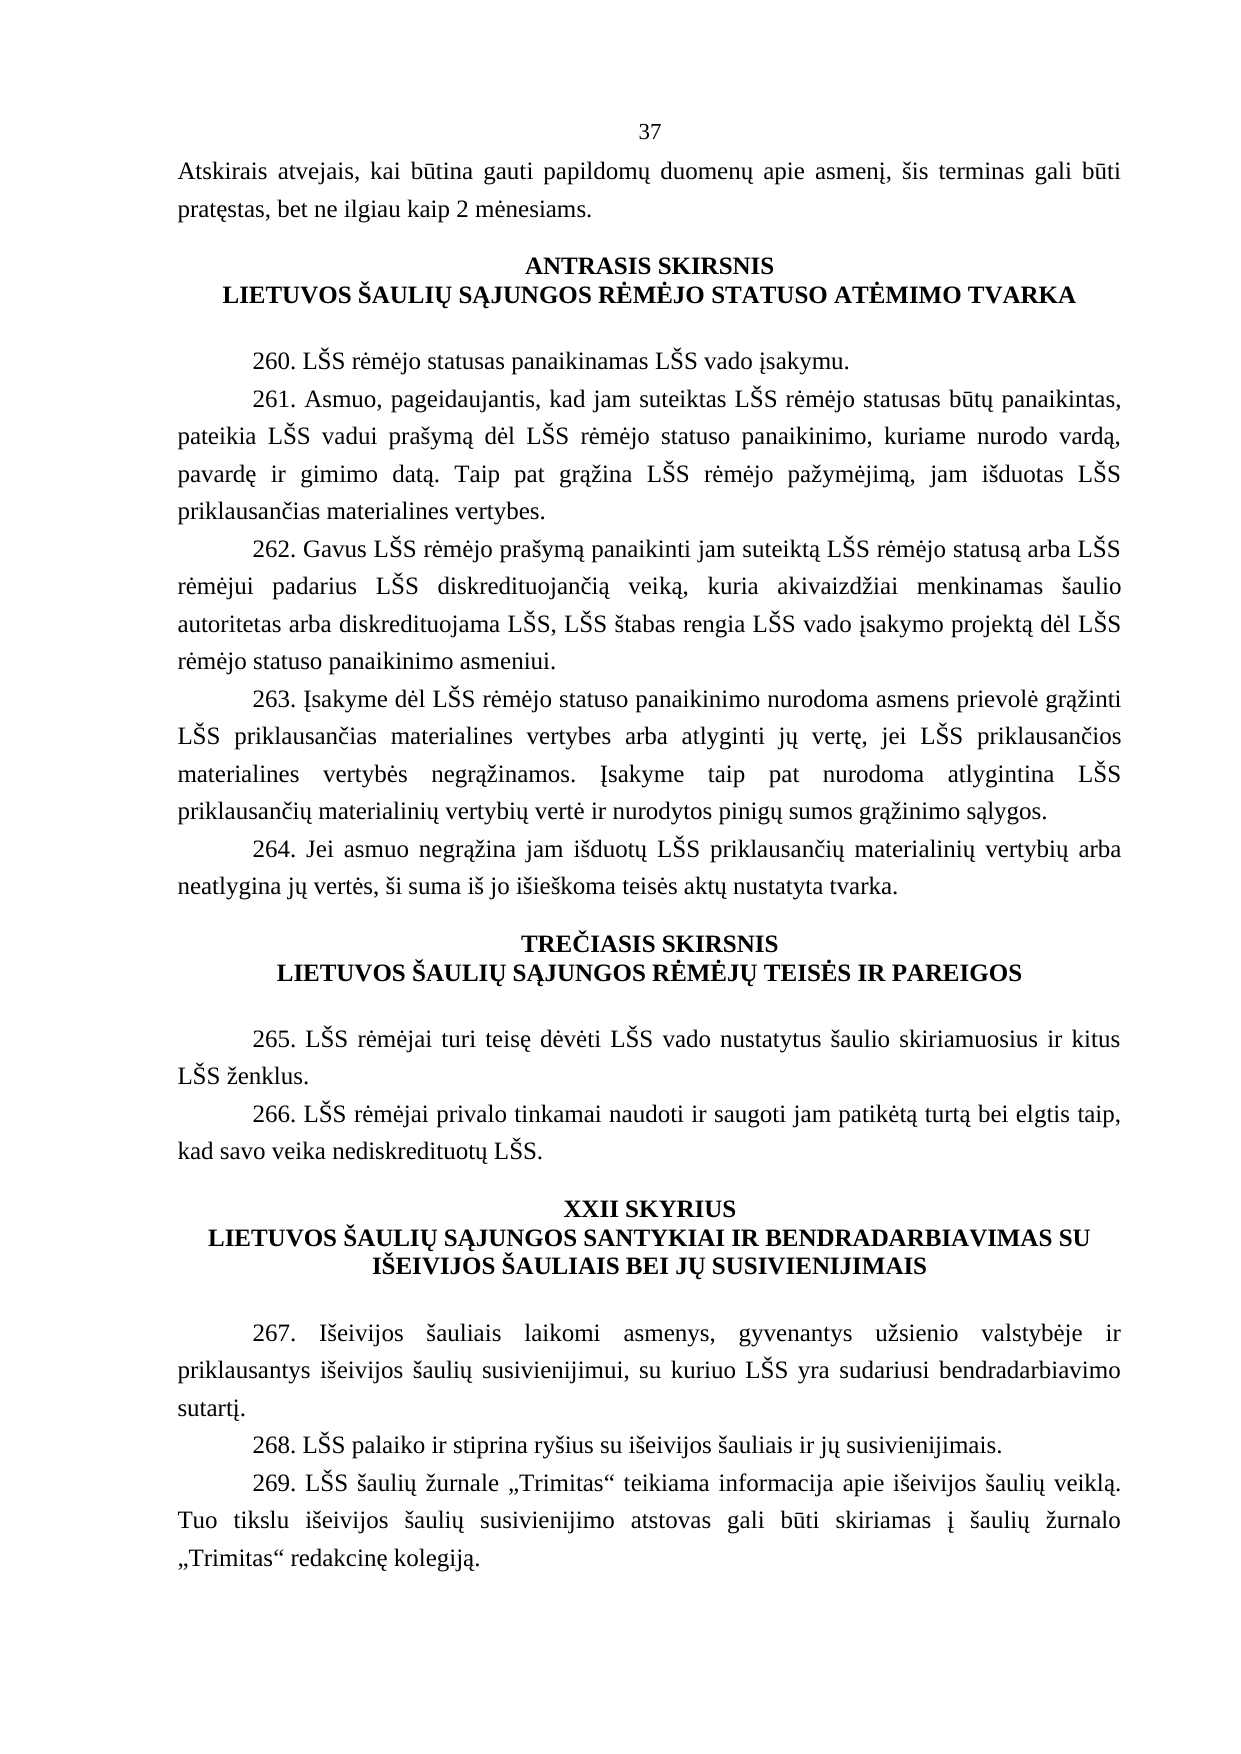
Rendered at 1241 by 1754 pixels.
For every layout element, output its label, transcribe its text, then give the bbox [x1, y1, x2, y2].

text 265. LŠS rėmėjai turi teisę dėvėti LŠS vado nustatytus šaulio skiriamuosius ir kitus LŠS ženklus. [177, 1015, 1122, 1090]
text 268. LŠS palaiko ir stiprina ryšius su išeivijos šauliais ir jų susivienijimais. [177, 1421, 1122, 1459]
text Atskirais atvejais, kai būtina gauti papildomų duomenų apie asmenį, šis terminas gali būti pratęstas, bet ne ilgiau kaip 2 mėnesiams. [177, 148, 1122, 223]
text 260. LŠS rėmėjo statusas panaikinamas LŠS vado įsakymu. [177, 338, 1122, 375]
text LIETUVOS ŠAULIŲ SĄJUNGOS SANTYKIAI IR BENDRADARBIAVIMAS SU IŠEIVIJOS ŠAULIAIS BEI JŲ SUSIVIENIJIMAIS [177, 1223, 1122, 1280]
text TREČIASIS SKIRSNIS [177, 929, 1122, 958]
text LIETUVOS ŠAULIŲ SĄJUNGOS RĖMĖJO STATUSO ATĖMIMO TVARKA [177, 280, 1122, 309]
text 266. LŠS rėmėjai privalo tinkamai naudoti ir saugoti jam patikėtą turtą bei elgtis taip, kad savo veika nediskredituotų LŠS. [177, 1090, 1122, 1165]
text 261. Asmuo, pageidaujantis, kad jam suteiktas LŠS rėmėjo statusas būtų panaikintas, pateikia LŠS vadui prašymą dėl LŠS rėmėjo statuso panaikinimo, kuriame nurodo vardą, pavardę ir gimimo datą. Taip pat grąžina LŠS rėmėjo pažymėjimą, jam išduotas LŠS priklausančias materialines vertybes. [177, 375, 1122, 525]
text LIETUVOS ŠAULIŲ SĄJUNGOS RĖMĖJŲ TEISĖS IR PAREIGOS [177, 958, 1122, 986]
text 267. Išeivijos šauliais laikomi asmenys, gyvenantys užsienio valstybėje ir priklausantys išeivijos šaulių susivienijimui, su kuriuo LŠS yra sudariusi bendradarbiavimo sutartį. [177, 1309, 1122, 1421]
text 263. Įsakyme dėl LŠS rėmėjo statuso panaikinimo nurodoma asmens prievolė grąžinti LŠS priklausančias materialines vertybes arba atlyginti jų vertę, jei LŠS priklausančios materialines vertybės negrąžinamos. Įsakyme taip pat nurodoma atlygintina LŠS priklausančių materialinių vertybių vertė ir nurodytos pinigų sumos grąžinimo sąlygos. [177, 675, 1122, 825]
text 264. Jei asmuo negrąžina jam išduotų LŠS priklausančių materialinių vertybių arba neatlygina jų vertės, ši suma iš jo išieškoma teisės aktų nustatyta tvarka. [177, 825, 1122, 900]
text 262. Gavus LŠS rėmėjo prašymą panaikinti jam suteiktą LŠS rėmėjo statusą arba LŠS rėmėjui padarius LŠS diskredituojančią veiką, kuria akivaizdžiai menkinamas šaulio autoritetas arba diskredituojama LŠS, LŠS štabas rengia LŠS vado įsakymo projektą dėl LŠS rėmėjo statuso panaikinimo asmeniui. [177, 525, 1122, 675]
text ANTRASIS SKIRSNIS [177, 251, 1122, 280]
text 269. LŠS šaulių žurnale „Trimitas“ teikiama informacija apie išeivijos šaulių veiklą. Tuo tikslu išeivijos šaulių susivienijimo atstovas gali būti skiriamas į šaulių žurnalo „Trimitas“ redakcinę kolegiją. [177, 1459, 1122, 1571]
text XXII SKYRIUS [177, 1194, 1122, 1223]
